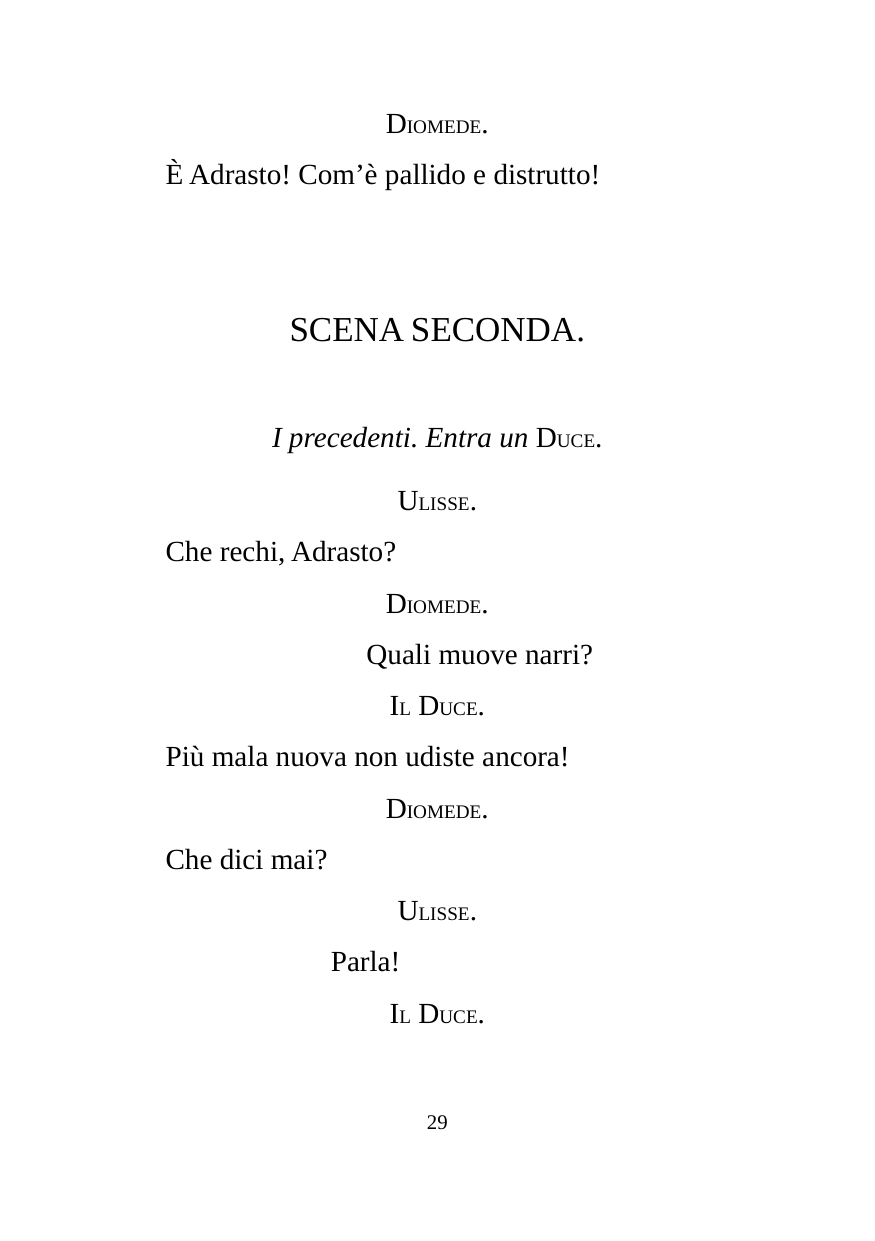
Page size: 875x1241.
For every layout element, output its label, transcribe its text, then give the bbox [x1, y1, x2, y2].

text Diomede. [106, 791, 768, 824]
text Diomede. [106, 106, 768, 140]
subtitle SCENA SECONDA. [106, 309, 768, 349]
text È Adrasto! Com’è pallido e distrutto! [165, 157, 768, 191]
text Ulisse. [106, 483, 768, 517]
text Il Duce. [106, 688, 768, 722]
text Parla! [165, 944, 768, 978]
text Che dici mai? [165, 842, 768, 876]
text Ulisse. [106, 893, 768, 927]
text Quali muove narri? [165, 637, 768, 671]
text Il Duce. [106, 996, 768, 1029]
text I precedenti. Entra un Duce. [106, 420, 768, 454]
text Diomede. [106, 586, 768, 619]
text Che rechi, Adrasto? [165, 534, 768, 568]
text Più mala nuova non udiste ancora! [165, 739, 768, 773]
